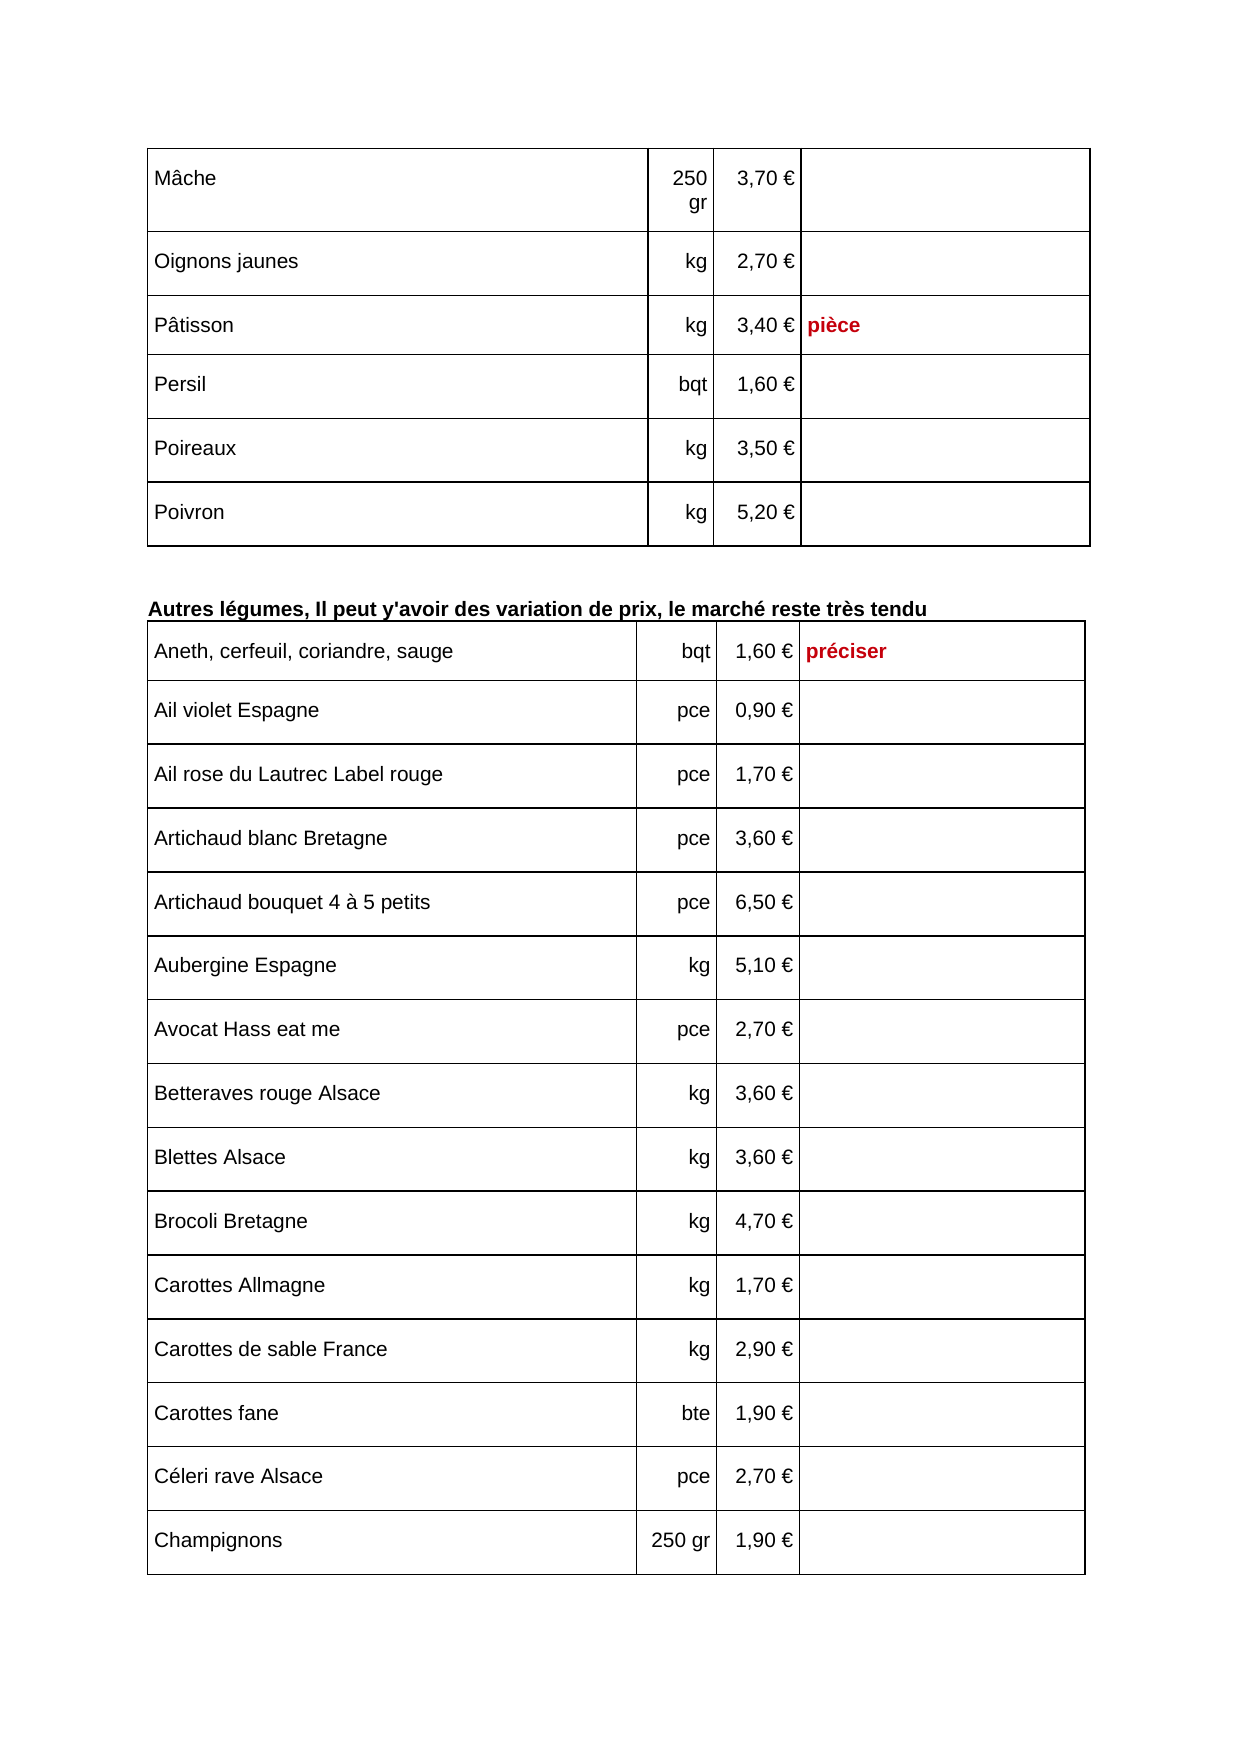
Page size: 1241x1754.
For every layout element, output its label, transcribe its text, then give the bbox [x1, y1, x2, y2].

table_cell 3,70 € [714, 149, 800, 231]
table_cell 250 gr [637, 1511, 716, 1573]
table_cell 3,50 € [714, 419, 800, 481]
table_cell [800, 1320, 1084, 1382]
table_cell 1,70 € [717, 1256, 799, 1318]
table_cell [802, 419, 1089, 481]
table_cell [800, 1383, 1084, 1446]
table_cell Persil [148, 355, 647, 417]
table_cell pce [637, 873, 716, 935]
table_cell Ail rose du Lautrec Label rouge [148, 745, 636, 807]
table_cell 5,10 € [717, 937, 799, 999]
table_cell pce [637, 745, 716, 807]
table_cell 250 gr [649, 149, 713, 231]
table_cell [800, 1000, 1084, 1063]
table_cell 2,90 € [717, 1320, 799, 1382]
table_cell pièce [802, 296, 1089, 353]
table_cell 1,90 € [717, 1383, 799, 1446]
table_cell Carottes fane [148, 1383, 636, 1446]
table_cell [800, 1511, 1084, 1573]
table_cell [800, 1128, 1084, 1190]
table_cell [802, 355, 1089, 417]
table_cell Mâche [148, 149, 647, 231]
table_cell 2,70 € [717, 1000, 799, 1063]
table_cell [802, 483, 1089, 545]
table_cell 2,70 € [717, 1447, 799, 1509]
table_cell 2,70 € [714, 232, 800, 294]
table_cell pce [637, 1000, 716, 1063]
table_cell kg [649, 419, 713, 481]
table_cell 1,70 € [717, 745, 799, 807]
table_cell kg [649, 296, 713, 353]
table_cell [800, 1064, 1084, 1126]
table_header Aneth, cerfeuil, coriandre, sauge [148, 622, 636, 679]
table_cell [800, 937, 1084, 999]
table_cell [802, 232, 1089, 294]
table_cell Pâtisson [148, 296, 647, 353]
table_cell Poivron [148, 483, 647, 545]
table_cell [800, 1256, 1084, 1318]
table_cell bte [637, 1383, 716, 1446]
table_cell Oignons jaunes [148, 232, 647, 294]
table_cell kg [637, 1256, 716, 1318]
table_cell Ail violet Espagne [148, 681, 636, 743]
table_cell 3,60 € [717, 1128, 799, 1190]
table_cell [800, 1447, 1084, 1509]
table_cell kg [637, 1064, 716, 1126]
table_cell Aubergine Espagne [148, 937, 636, 999]
table_cell 0,90 € [717, 681, 799, 743]
table_header bqt [637, 622, 716, 679]
table_cell 4,70 € [717, 1192, 799, 1254]
table_cell 3,60 € [717, 1064, 799, 1126]
table_cell 1,90 € [717, 1511, 799, 1573]
table_cell kg [649, 232, 713, 294]
table_cell Céleri rave Alsace [148, 1447, 636, 1509]
table_cell [800, 681, 1084, 743]
table_cell Champignons [148, 1511, 636, 1573]
text Autres légumes, Il peut y'avoir des variation de prix, le marché reste très tendu [148, 596, 1093, 620]
table_cell 5,20 € [714, 483, 800, 545]
table_cell pce [637, 681, 716, 743]
table_cell kg [637, 1320, 716, 1382]
table_cell Carottes de sable France [148, 1320, 636, 1382]
table_cell pce [637, 809, 716, 871]
table_header préciser [800, 622, 1084, 679]
table_cell kg [637, 937, 716, 999]
table_cell kg [637, 1192, 716, 1254]
table_cell Brocoli Bretagne [148, 1192, 636, 1254]
table_cell Avocat Hass eat me [148, 1000, 636, 1063]
table_cell [800, 809, 1084, 871]
table_header 1,60 € [717, 622, 799, 679]
table_cell 6,50 € [717, 873, 799, 935]
table_cell Carottes Allmagne [148, 1256, 636, 1318]
table_cell 1,60 € [714, 355, 800, 417]
table_cell Artichaud bouquet 4 à 5 petits [148, 873, 636, 935]
table_cell bqt [649, 355, 713, 417]
table_cell Betteraves rouge Alsace [148, 1064, 636, 1126]
table_cell Poireaux [148, 419, 647, 481]
table_cell [802, 149, 1089, 231]
table_cell Blettes Alsace [148, 1128, 636, 1190]
table_cell pce [637, 1447, 716, 1509]
table_cell kg [649, 483, 713, 545]
table_cell [800, 1192, 1084, 1254]
table_cell [800, 745, 1084, 807]
table_cell [800, 873, 1084, 935]
table_cell Artichaud blanc Bretagne [148, 809, 636, 871]
table_cell 3,40 € [714, 296, 800, 353]
table_cell kg [637, 1128, 716, 1190]
table_cell 3,60 € [717, 809, 799, 871]
